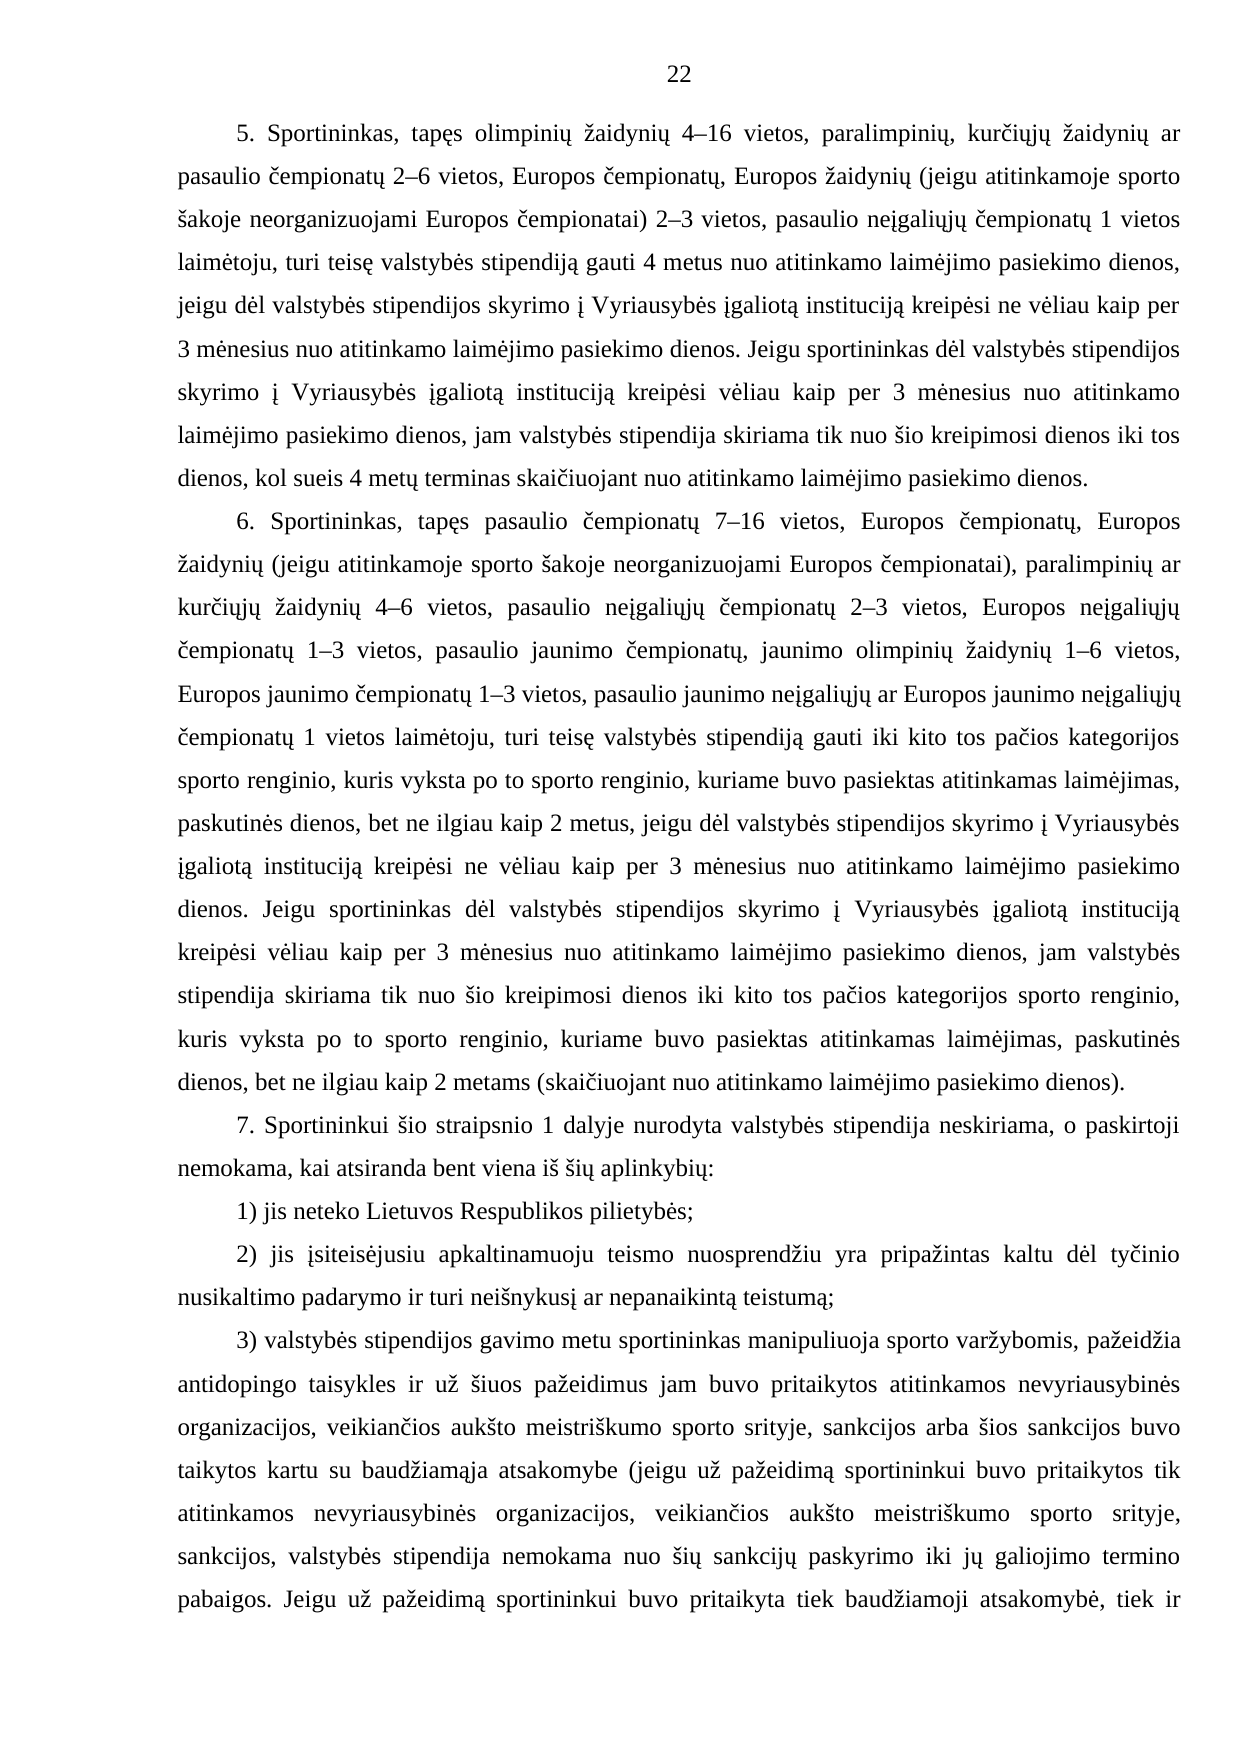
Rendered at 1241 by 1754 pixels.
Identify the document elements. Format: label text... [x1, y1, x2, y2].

text 5. Sportininkas, tapęs olimpinių žaidynių 4–16 vietos, paralimpinių, kurčiųjų žaidynių ar pasaulio čempionatų 2–6 vietos, Europos čempionatų, Europos žaidynių (jeigu atitinkamoje sporto šakoje neorganizuojami Europos čempionatai) 2–3 vietos, pasaulio neįgaliųjų čempionatų 1 vietos laimėtoju, turi teisę valstybės stipendiją gauti 4 metus nuo atitinkamo laimėjimo pasiekimo dienos, jeigu dėl valstybės stipendijos skyrimo į Vyriausybės įgaliotą instituciją kreipėsi ne vėliau kaip per 3 mėnesius nuo atitinkamo laimėjimo pasiekimo dienos. Jeigu sportininkas dėl valstybės stipendijos skyrimo į Vyriausybės įgaliotą instituciją kreipėsi vėliau kaip per 3 mėnesius nuo atitinkamo laimėjimo pasiekimo dienos, jam valstybės stipendija skiriama tik nuo šio kreipimosi dienos iki tos dienos, kol sueis 4 metų terminas skaičiuojant nuo atitinkamo laimėjimo pasiekimo dienos. [177, 118, 1181, 492]
text 6. Sportininkas, tapęs pasaulio čempionatų 7–16 vietos, Europos čempionatų, Europos žaidynių (jeigu atitinkamoje sporto šakoje neorganizuojami Europos čempionatai), paralimpinių ar kurčiųjų žaidynių 4–6 vietos, pasaulio neįgaliųjų čempionatų 2–3 vietos, Europos neįgaliųjų čempionatų 1–3 vietos, pasaulio jaunimo čempionatų, jaunimo olimpinių žaidynių 1–6 vietos, Europos jaunimo čempionatų 1–3 vietos, pasaulio jaunimo neįgaliųjų ar Europos jaunimo neįgaliųjų čempionatų 1 vietos laimėtoju, turi teisę valstybės stipendiją gauti iki kito tos pačios kategorijos sporto renginio, kuris vyksta po to sporto renginio, kuriame buvo pasiektas atitinkamas laimėjimas, paskutinės dienos, bet ne ilgiau kaip 2 metus, jeigu dėl valstybės stipendijos skyrimo į Vyriausybės įgaliotą instituciją kreipėsi ne vėliau kaip per 3 mėnesius nuo atitinkamo laimėjimo pasiekimo dienos. Jeigu sportininkas dėl valstybės stipendijos skyrimo į Vyriausybės įgaliotą instituciją kreipėsi vėliau kaip per 3 mėnesius nuo atitinkamo laimėjimo pasiekimo dienos, jam valstybės stipendija skiriama tik nuo šio kreipimosi dienos iki kito tos pačios kategorijos sporto renginio, kuris vyksta po to sporto renginio, kuriame buvo pasiektas atitinkamas laimėjimas, paskutinės dienos, bet ne ilgiau kaip 2 metams (skaičiuojant nuo atitinkamo laimėjimo pasiekimo dienos). [177, 506, 1181, 1096]
text 7. Sportininkui šio straipsnio 1 dalyje nurodyta valstybės stipendija neskiriama, o paskirtoji nemokama, kai atsiranda bent viena iš šių aplinkybių: [177, 1110, 1181, 1182]
text 2) jis įsiteisėjusiu apkaltinamuoju teismo nuosprendžiu yra pripažintas kaltu dėl tyčinio nusikaltimo padarymo ir turi neišnykusį ar nepanaikintą teistumą; [177, 1239, 1181, 1311]
text 3) valstybės stipendijos gavimo metu sportininkas manipuliuoja sporto varžybomis, pažeidžia antidopingo taisykles ir už šiuos pažeidimus jam buvo pritaikytos atitinkamos nevyriausybinės organizacijos, veikiančios aukšto meistriškumo sporto srityje, sankcijos arba šios sankcijos buvo taikytos kartu su baudžiamąja atsakomybe (jeigu už pažeidimą sportininkui buvo pritaikytos tik atitinkamos nevyriausybinės organizacijos, veikiančios aukšto meistriškumo sporto srityje, sankcijos, valstybės stipendija nemokama nuo šių sankcijų paskyrimo iki jų galiojimo termino pabaigos. Jeigu už pažeidimą sportininkui buvo pritaikyta tiek baudžiamoji atsakomybė, tiek ir [177, 1326, 1181, 1613]
text 1) jis neteko Lietuvos Respublikos pilietybės; [177, 1196, 1181, 1225]
